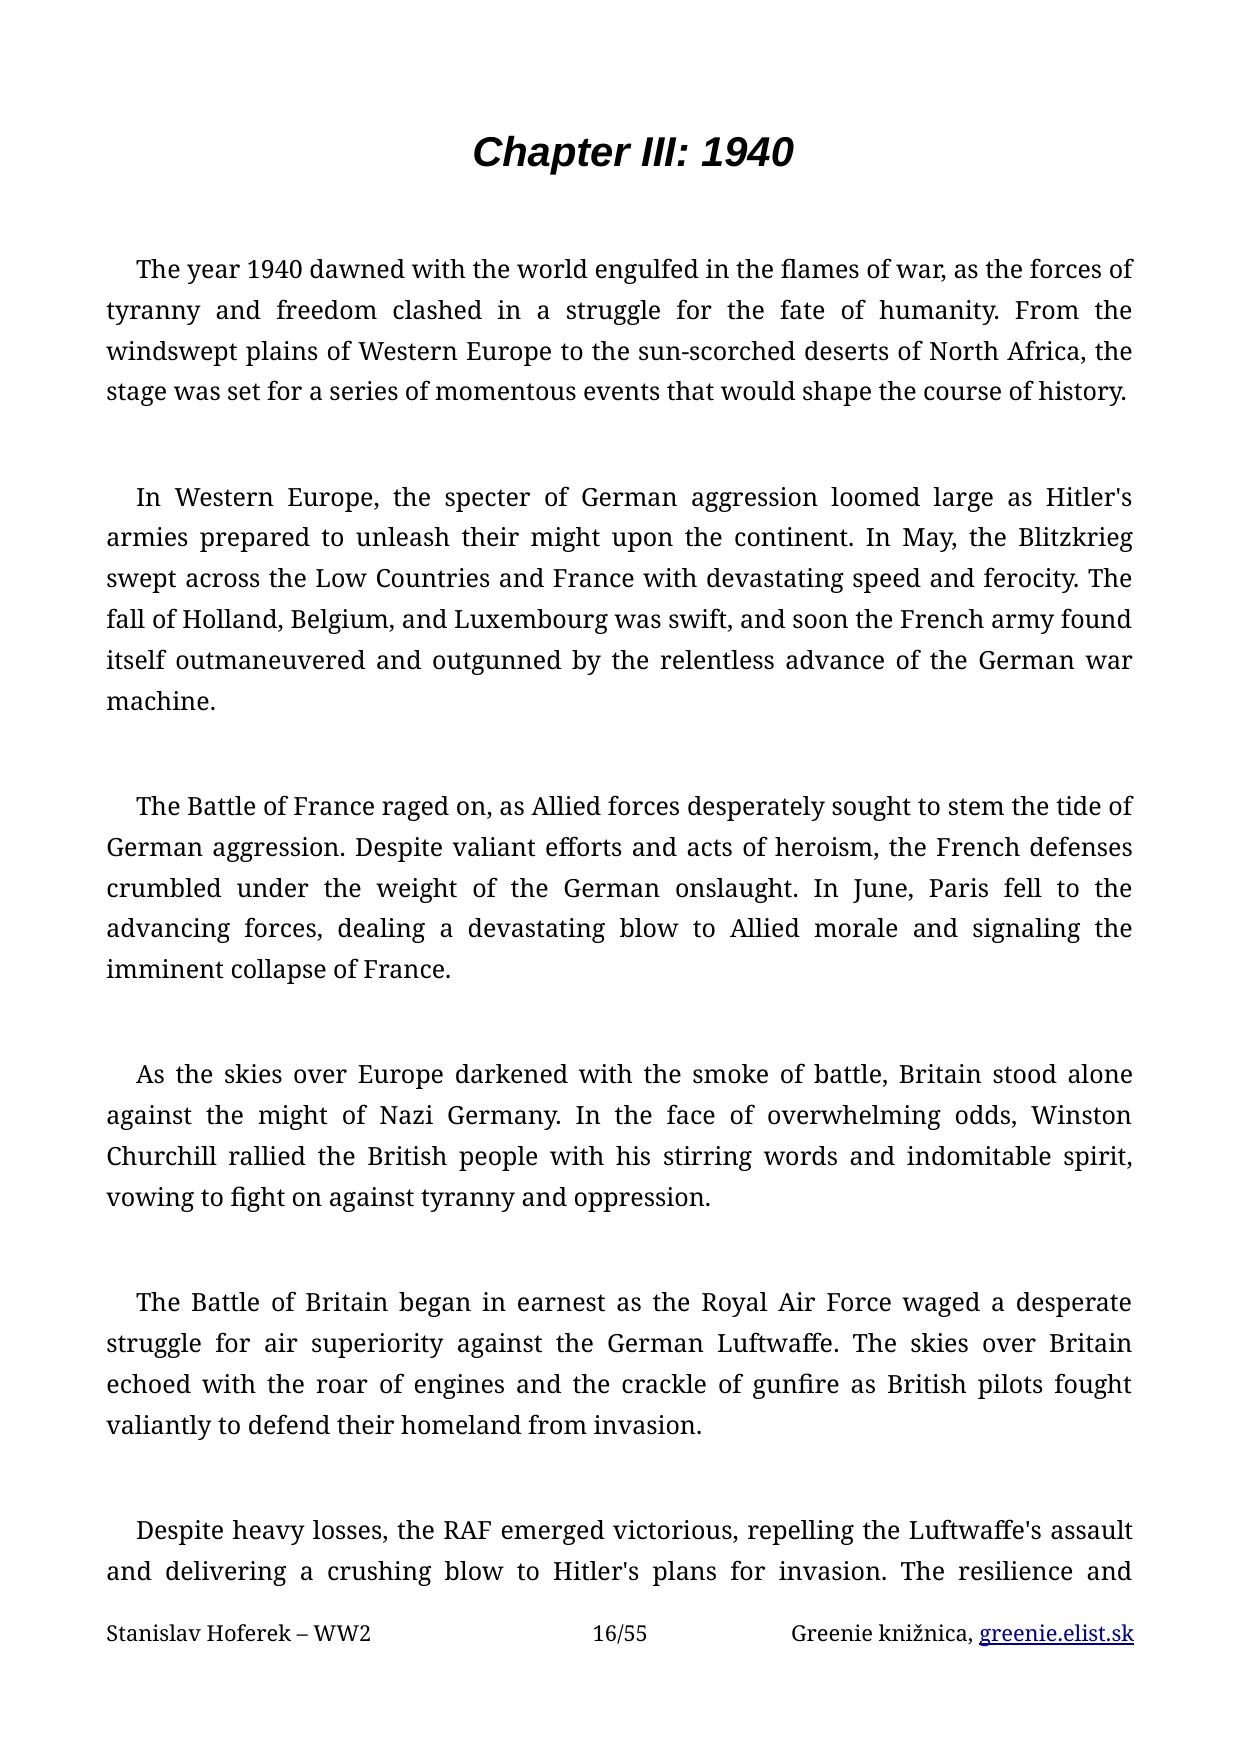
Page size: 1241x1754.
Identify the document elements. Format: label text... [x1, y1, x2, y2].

text The Battle of France raged on, as Allied forces desperately sought to stem the tide of German aggression. Despite valiant efforts and acts of heroism, the French defenses crumbled under the weight of the German onslaught. In June, Paris fell to the advancing forces, dealing a devastating blow to Allied morale and signaling the imminent collapse of France. [106, 789, 1134, 986]
text In Western Europe, the specter of German aggression loomed large as Hitler's armies prepared to unleash their might upon the continent. In May, the Blitzkrieg swept across the Low Countries and France with devastating speed and ferocity. The fall of Holland, Belgium, and Luxembourg was swift, and soon the French army found itself outmaneuvered and outgunned by the relentless advance of the German war machine. [106, 479, 1134, 717]
text Despite heavy losses, the RAF emerged victorious, repelling the Luftwaffe's assault and delivering a crushing blow to Hitler's plans for invasion. The resilience and [106, 1513, 1134, 1587]
text The Battle of Britain began in earnest as the Royal Air Force waged a desperate struggle for air superiority against the German Luftwaffe. The skies over Britain echoed with the roar of engines and the crackle of gunfire as British pilots fought valiantly to defend their homeland from invasion. [106, 1285, 1134, 1441]
text The year 1940 dawned with the world engulfed in the flames of war, as the forces of tyranny and freedom clashed in a struggle for the fate of humanity. From the windswept plains of Western Europe to the sun-scorched deserts of North Africa, the stage was set for a series of momentous events that would shape the course of history. [106, 252, 1134, 408]
subtitle Chapter III: 1940 [136, 127, 1134, 175]
text As the skies over Europe darkened with the smoke of battle, Britain stood alone against the might of Nazi Germany. In the face of overwhelming odds, Winston Churchill rallied the British people with his stirring words and indomitable spirit, vowing to fight on against tyranny and oppression. [106, 1057, 1134, 1214]
